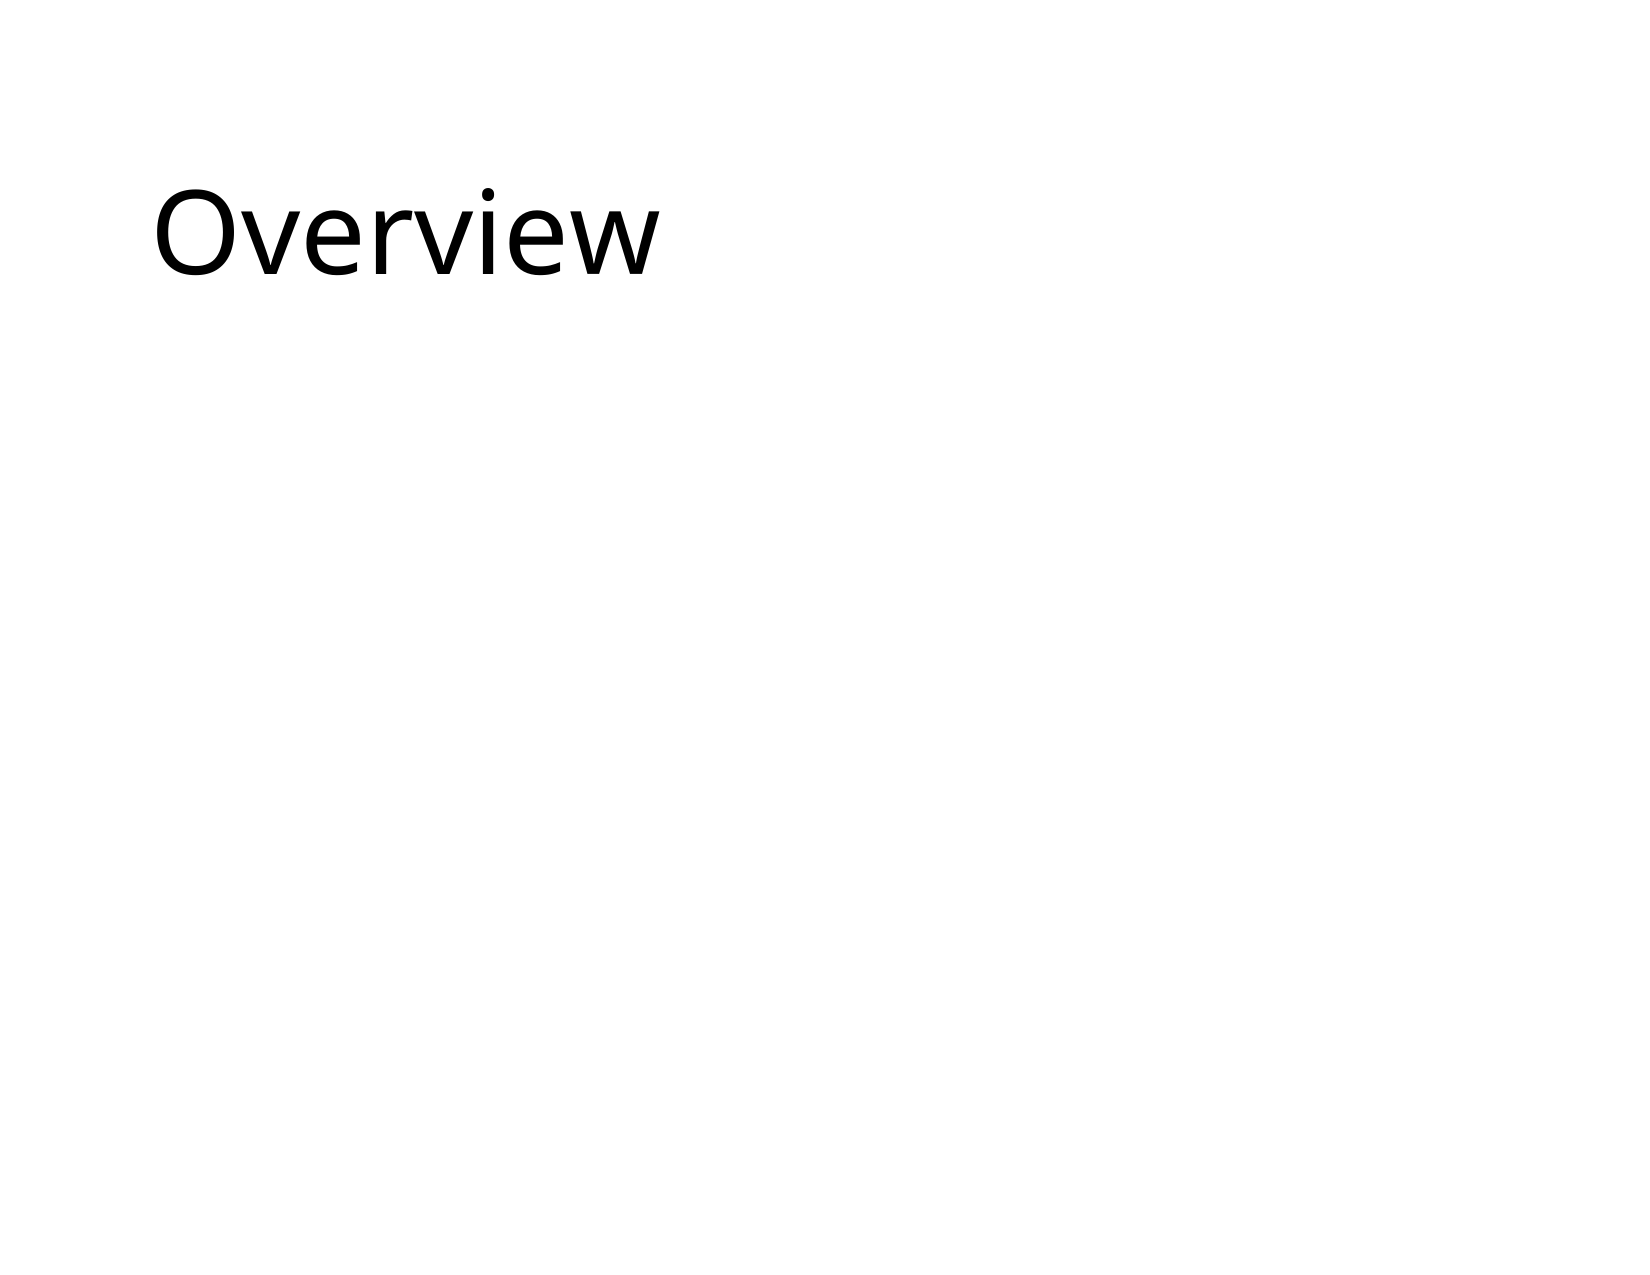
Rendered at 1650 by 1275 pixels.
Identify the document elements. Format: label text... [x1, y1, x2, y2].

title Overview [150, 150, 1500, 309]
